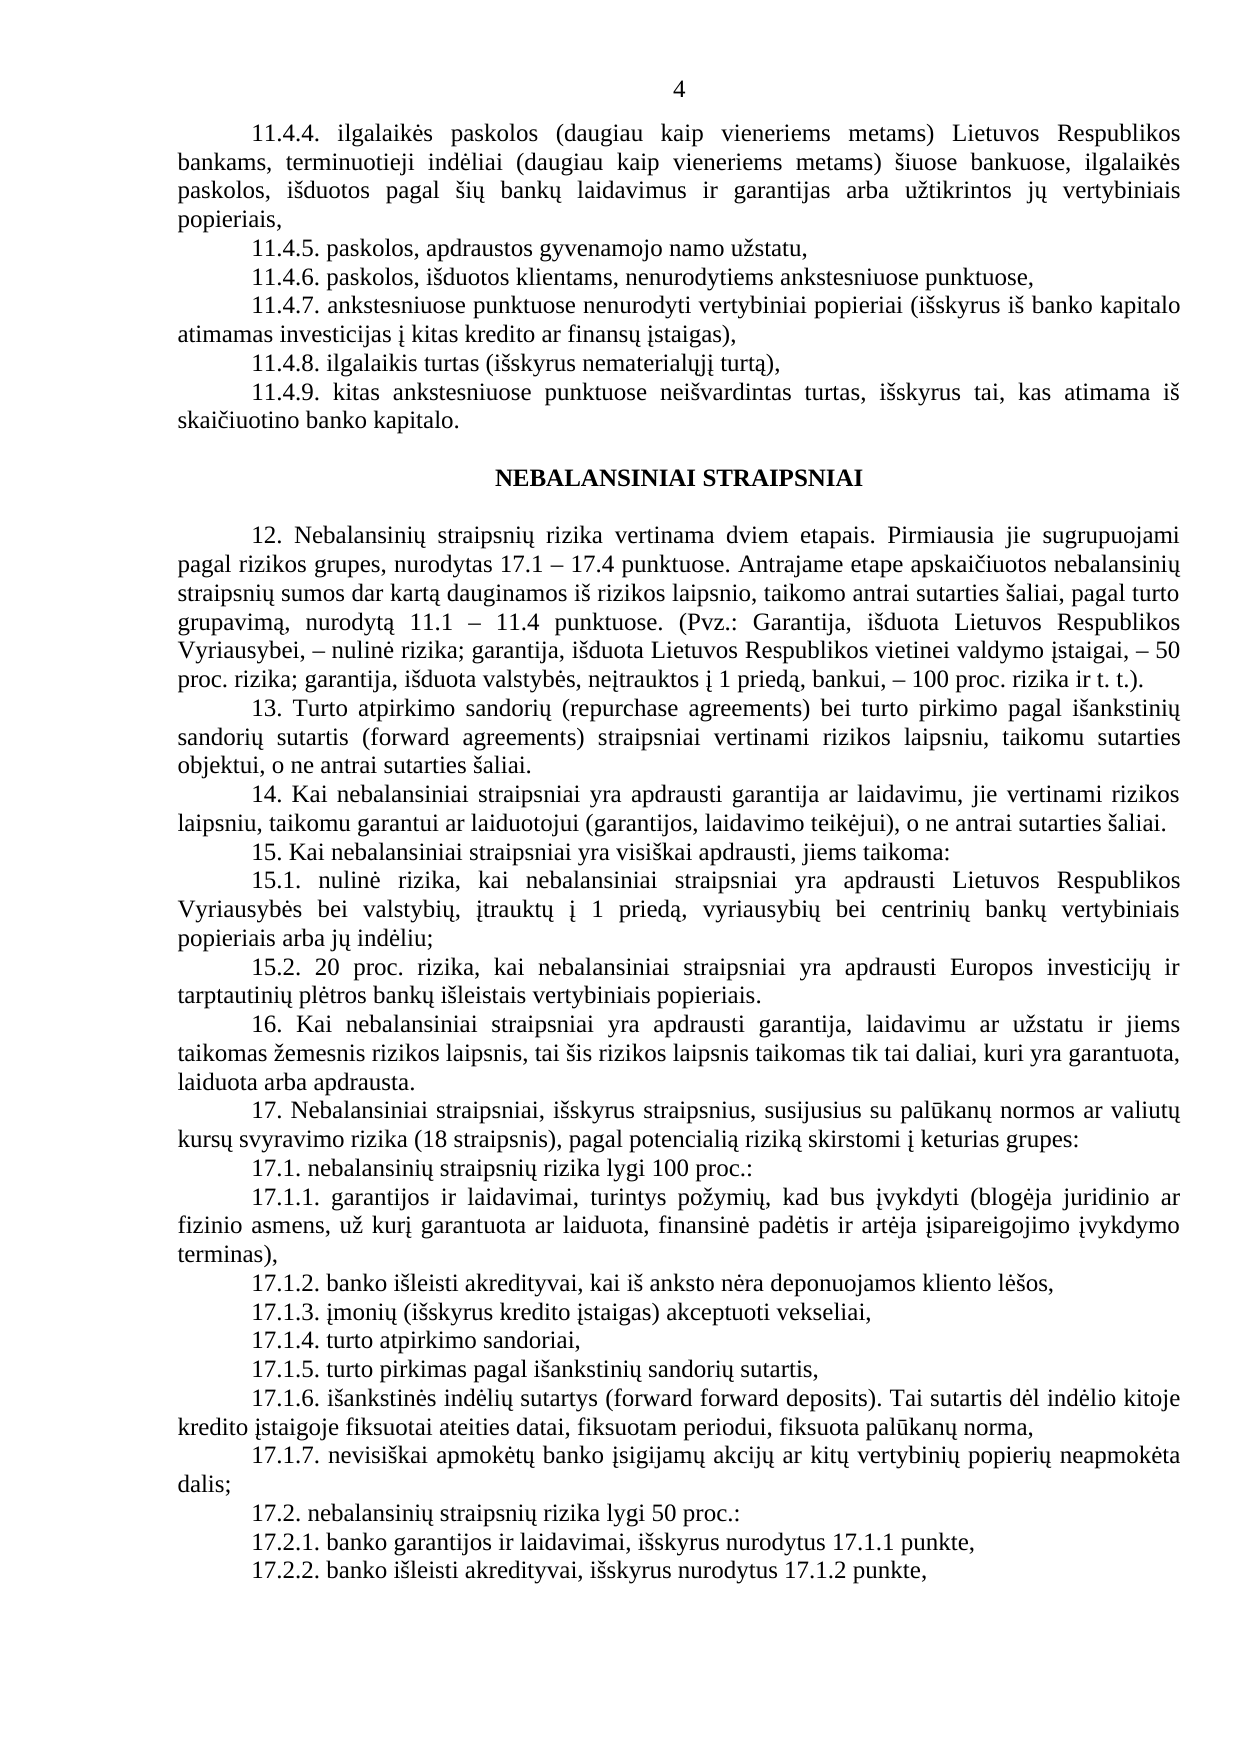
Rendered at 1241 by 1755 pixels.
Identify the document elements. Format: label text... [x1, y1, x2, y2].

text 17.1.4. turto atpirkimo sandoriai, [177, 1326, 1181, 1354]
text 17.2.1. banko garantijos ir laidavimai, išskyrus nurodytus 17.1.1 punkte, [177, 1527, 1181, 1556]
text 11.4.5. paskolos, apdraustos gyvenamojo namo užstatu, [177, 233, 1181, 262]
text 16. Kai nebalansiniai straipsniai yra apdrausti garantija, laidavimu ar užstatu ir jiems taikomas žemesnis rizikos laipsnis, tai šis rizikos laipsnis taikomas tik tai daliai, kuri yra garantuota, laiduota arba apdrausta. [177, 1009, 1181, 1096]
text 17.1.1. garantijos ir laidavimai, turintys požymių, kad bus įvykdyti (blogėja juridinio ar fizinio asmens, už kurį garantuota ar laiduota, finansinė padėtis ir artėja įsipareigojimo įvykdymo terminas), [177, 1182, 1181, 1268]
text 17.2. nebalansinių straipsnių rizika lygi 50 proc.: [177, 1498, 1181, 1527]
text 11.4.8. ilgalaikis turtas (išskyrus nematerialųjį turtą), [177, 348, 1181, 377]
text 17.1. nebalansinių straipsnių rizika lygi 100 proc.: [177, 1153, 1181, 1182]
text 11.4.9. kitas ankstesniuose punktuose neišvardintas turtas, išskyrus tai, kas atimama iš skaičiuotino banko kapitalo. [177, 377, 1181, 434]
text 17.1.2. banko išleisti akredityvai, kai iš anksto nėra deponuojamos kliento lėšos, [177, 1268, 1181, 1297]
text 11.4.4. ilgalaikės paskolos (daugiau kaip vieneriems metams) Lietuvos Respublikos bankams, terminuotieji indėliai (daugiau kaip vieneriems metams) šiuose bankuose, ilgalaikės paskolos, išduotos pagal šių bankų laidavimus ir garantijas arba užtikrintos jų vertybiniais popieriais, [177, 118, 1181, 233]
text 15.2. 20 proc. rizika, kai nebalansiniai straipsniai yra apdrausti Europos investicijų ir tarptautinių plėtros bankų išleistais vertybiniais popieriais. [177, 952, 1181, 1009]
text 17.2.2. banko išleisti akredityvai, išskyrus nurodytus 17.1.2 punkte, [177, 1556, 1181, 1584]
text 14. Kai nebalansiniai straipsniai yra apdrausti garantija ar laidavimu, jie vertinami rizikos laipsniu, taikomu garantui ar laiduotojui (garantijos, laidavimo teikėjui), o ne antrai sutarties šaliai. [177, 779, 1181, 837]
text NEBALANSINIAI STRAIPSNIAI [177, 463, 1181, 492]
text 15. Kai nebalansiniai straipsniai yra visiškai apdrausti, jiems taikoma: [177, 837, 1181, 866]
text 17. Nebalansiniai straipsniai, išskyrus straipsnius, susijusius su palūkanų normos ar valiutų kursų svyravimo rizika (18 straipsnis), pagal potencialią riziką skirstomi į keturias grupes: [177, 1096, 1181, 1153]
text 15.1. nulinė rizika, kai nebalansiniai straipsniai yra apdrausti Lietuvos Respublikos Vyriausybės bei valstybių, įtrauktų į 1 priedą, vyriausybių bei centrinių bankų vertybiniais popieriais arba jų indėliu; [177, 866, 1181, 952]
text 13. Turto atpirkimo sandorių (repurchase agreements) bei turto pirkimo pagal išankstinių sandorių sutartis (forward agreements) straipsniai vertinami rizikos laipsniu, taikomu sutarties objektui, o ne antrai sutarties šaliai. [177, 693, 1181, 779]
text 12. Nebalansinių straipsnių rizika vertinama dviem etapais. Pirmiausia jie sugrupuojami pagal rizikos grupes, nurodytas 17.1 – 17.4 punktuose. Antrajame etape apskaičiuotos nebalansinių straipsnių sumos dar kartą dauginamos iš rizikos laipsnio, taikomo antrai sutarties šaliai, pagal turto grupavimą, nurodytą 11.1 – 11.4 punktuose. (Pvz.: Garantija, išduota Lietuvos Respublikos Vyriausybei, – nulinė rizika; garantija, išduota Lietuvos Respublikos vietinei valdymo įstaigai, – 50 proc. rizika; garantija, išduota valstybės, neįtrauktos į 1 priedą, bankui, – 100 proc. rizika ir t. t.). [177, 521, 1181, 693]
text 17.1.3. įmonių (išskyrus kredito įstaigas) akceptuoti vekseliai, [177, 1297, 1181, 1326]
text 17.1.5. turto pirkimas pagal išankstinių sandorių sutartis, [177, 1354, 1181, 1383]
text 11.4.7. ankstesniuose punktuose nenurodyti vertybiniai popieriai (išskyrus iš banko kapitalo atimamas investicijas į kitas kredito ar finansų įstaigas), [177, 291, 1181, 348]
text 11.4.6. paskolos, išduotos klientams, nenurodytiems ankstesniuose punktuose, [177, 262, 1181, 291]
text 17.1.7. nevisiškai apmokėtų banko įsigijamų akcijų ar kitų vertybinių popierių neapmokėta dalis; [177, 1441, 1181, 1498]
text 17.1.6. išankstinės indėlių sutartys (forward forward deposits). Tai sutartis dėl indėlio kitoje kredito įstaigoje fiksuotai ateities datai, fiksuotam periodui, fiksuota palūkanų norma, [177, 1383, 1181, 1441]
